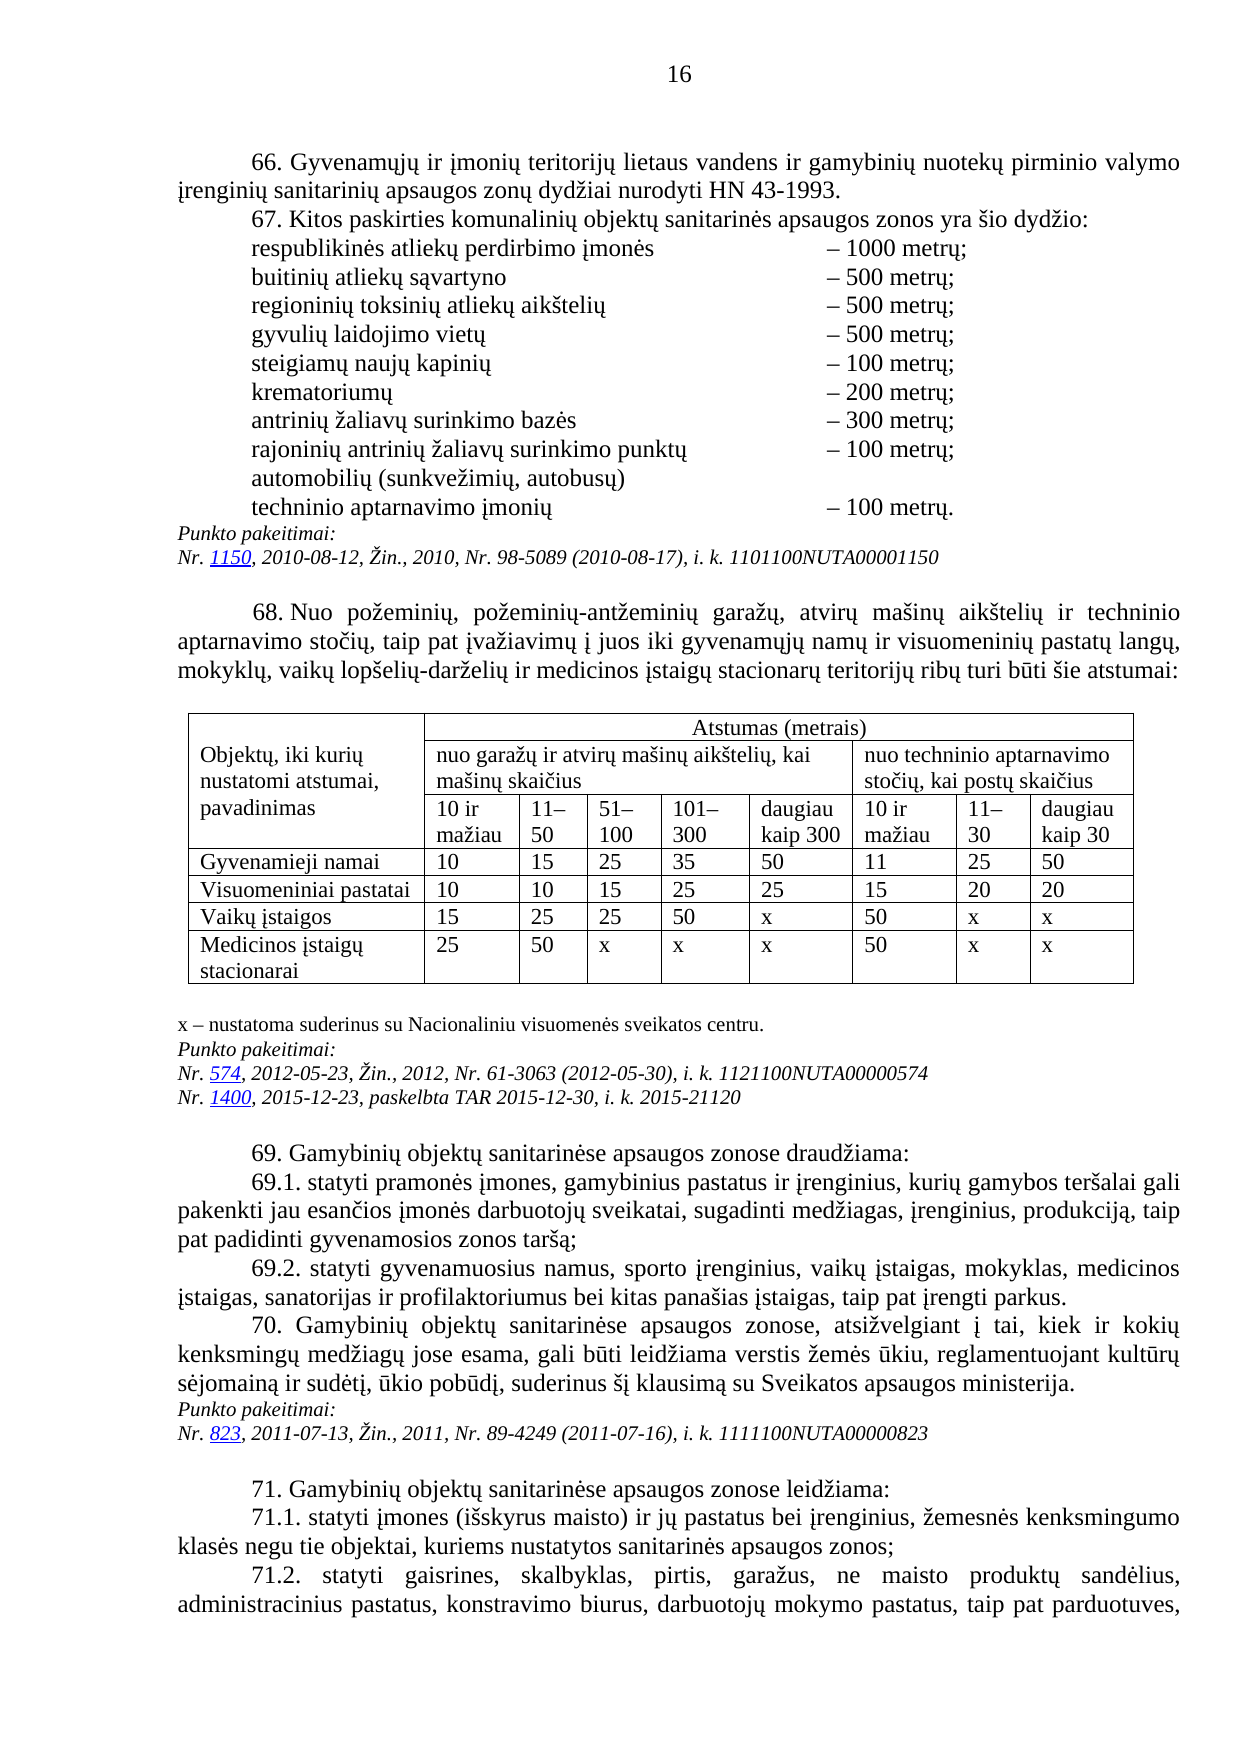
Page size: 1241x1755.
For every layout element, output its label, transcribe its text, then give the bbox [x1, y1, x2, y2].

table_cell 20 [957, 876, 1030, 902]
text 69.2. statyti gyvenamuosius namus, sporto įrenginius, vaikų įstaigas, mokyklas, medicinos įstaigas, sanatorijas ir profilaktoriumus bei kitas panašias įstaigas, taip pat įrengti parkus. [177, 1253, 1181, 1311]
text antrinių žaliavų surinkimo bazės – 300 metrų; [177, 406, 1181, 434]
table_cell 15 [853, 876, 956, 902]
text respublikinės atliekų perdirbimo įmonės – 1000 metrų; [177, 233, 1181, 262]
table_cell 10 ir mažiau [425, 795, 519, 847]
table_cell 10 [425, 876, 519, 902]
table_header Objektų, iki kurių nustatomi atstumai, pavadinimas [189, 714, 424, 847]
table_cell 15 [588, 876, 661, 902]
table_cell 11 [853, 849, 956, 875]
table_cell x [750, 931, 852, 983]
text 71.2. statyti gaisrines, skalbyklas, pirtis, garažus, ne maisto produktų sandėlius, administracinius pastatus, konstravimo biurus, darbuotojų mokymo pastatus, taip pat parduotuves, [177, 1560, 1181, 1617]
table_cell x [750, 903, 852, 929]
table_cell x [1031, 931, 1133, 983]
table_cell Vaikų įstaigos [189, 903, 424, 929]
table_cell 15 [520, 849, 587, 875]
text techninio aptarnavimo įmonių – 100 metrų. [177, 492, 1181, 521]
text buitinių atliekų sąvartyno – 500 metrų; [177, 262, 1181, 291]
table_cell nuo garažų ir atvirų mašinų aikštelių, kai mašinų skaičius [425, 741, 852, 794]
table_cell Visuomeniniai pastatai [189, 876, 424, 902]
table_cell x [588, 931, 661, 983]
table_cell x [957, 931, 1030, 983]
table_cell 25 [520, 903, 587, 929]
text 66. Gyvenamųjų ir įmonių teritorijų lietaus vandens ir gamybinių nuotekų pirminio valymo įrenginių sanitarinių apsaugos zonų dydžiai nurodyti HN 43-1993. [177, 147, 1181, 204]
table_cell 25 [588, 849, 661, 875]
table_cell 20 [1031, 876, 1133, 902]
text 68. Nuo požeminių, požeminių-antžeminių garažų, atvirų mašinų aikštelių ir techninio aptarnavimo stočių, taip pat įvažiavimų į juos iki gyvenamųjų namų ir visuomeninių pastatų langų, mokyklų, vaikų lopšelių-darželių ir medicinos įstaigų stacionarų teritorijų ribų turi būti šie atstumai: [177, 597, 1181, 684]
text rajoninių antrinių žaliavų surinkimo punktų – 100 metrų; [177, 434, 1181, 463]
table_cell 25 [662, 876, 749, 902]
table_cell 50 [853, 903, 956, 929]
text Punkto pakeitimai: [177, 521, 1181, 545]
text Nr. 823, 2011-07-13, Žin., 2011, Nr. 89-4249 (2011-07-16), i. k. 1111100NUTA00000823 [177, 1421, 1181, 1445]
table_cell 50 [520, 931, 587, 983]
text 71.1. statyti įmones (išskyrus maisto) ir jų pastatus bei įrenginius, žemesnės kenksmingumo klasės negu tie objektai, kuriems nustatytos sanitarinės apsaugos zonos; [177, 1502, 1181, 1560]
text steigiamų naujų kapinių – 100 metrų; [177, 348, 1181, 377]
text x – nustatoma suderinus su Nacionaliniu visuomenės sveikatos centru. [177, 1008, 1181, 1037]
table_cell 25 [957, 849, 1030, 875]
text 67. Kitos paskirties komunalinių objektų sanitarinės apsaugos zonos yra šio dydžio: [177, 204, 1181, 233]
table_cell 10 [520, 876, 587, 902]
table_cell nuo techninio aptarnavimo stočių, kai postų skaičius [853, 741, 1133, 794]
table_cell Medicinos įstaigų stacionarai [189, 931, 424, 983]
table_cell x [957, 903, 1030, 929]
text regioninių toksinių atliekų aikštelių – 500 metrų; [177, 291, 1181, 319]
table_cell 50 [853, 931, 956, 983]
table_cell Gyvenamieji namai [189, 849, 424, 875]
table_cell 25 [425, 931, 519, 983]
table_cell 11–50 [520, 795, 587, 847]
table_cell 50 [662, 903, 749, 929]
table_cell x [662, 931, 749, 983]
text Nr. 1150, 2010-08-12, Žin., 2010, Nr. 98-5089 (2010-08-17), i. k. 1101100NUTA00001150 [177, 545, 1181, 569]
table_header Atstumas (metrais) [425, 714, 1133, 740]
table_cell 51–100 [588, 795, 661, 847]
table_cell x [1031, 903, 1133, 929]
text 71. Gamybinių objektų sanitarinėse apsaugos zonose leidžiama: [177, 1474, 1181, 1502]
text Nr. 1400, 2015-12-23, paskelbta TAR 2015-12-30, i. k. 2015-21120 [177, 1085, 1181, 1109]
table_cell 50 [750, 849, 852, 875]
table_cell daugiau kaip 30 [1031, 795, 1133, 847]
text automobilių (sunkvežimių, autobusų) [177, 463, 1181, 492]
text Nr. 574, 2012-05-23, Žin., 2012, Nr. 61-3063 (2012-05-30), i. k. 1121100NUTA00000574 [177, 1061, 1181, 1085]
text krematoriumų – 200 metrų; [177, 377, 1181, 406]
table_cell daugiau kaip 300 [750, 795, 852, 847]
text 70. Gamybinių objektų sanitarinėse apsaugos zonose, atsižvelgiant į tai, kiek ir kokių kenksmingų medžiagų jose esama, gali būti leidžiama verstis žemės ūkiu, reglamentuojant kultūrų sėjomainą ir sudėtį, ūkio pobūdį, suderinus šį klausimą su Sveikatos apsaugos ministerija. [177, 1311, 1181, 1397]
table_cell 25 [588, 903, 661, 929]
table_cell 25 [750, 876, 852, 902]
text 69. Gamybinių objektų sanitarinėse apsaugos zonose draudžiama: [177, 1138, 1181, 1167]
text 69.1. statyti pramonės įmones, gamybinius pastatus ir įrenginius, kurių gamybos teršalai gali pakenkti jau esančios įmonės darbuotojų sveikatai, sugadinti medžiagas, įrenginius, produkciją, taip pat padidinti gyvenamosios zonos taršą; [177, 1167, 1181, 1253]
table_cell 35 [662, 849, 749, 875]
table_cell 50 [1031, 849, 1133, 875]
table_cell 11–30 [957, 795, 1030, 847]
table_cell 10 [425, 849, 519, 875]
text Punkto pakeitimai: [177, 1397, 1181, 1421]
text Punkto pakeitimai: [177, 1037, 1181, 1061]
table_cell 101–300 [662, 795, 749, 847]
table_cell 10 ir mažiau [853, 795, 956, 847]
text gyvulių laidojimo vietų – 500 metrų; [177, 319, 1181, 348]
table_cell 15 [425, 903, 519, 929]
